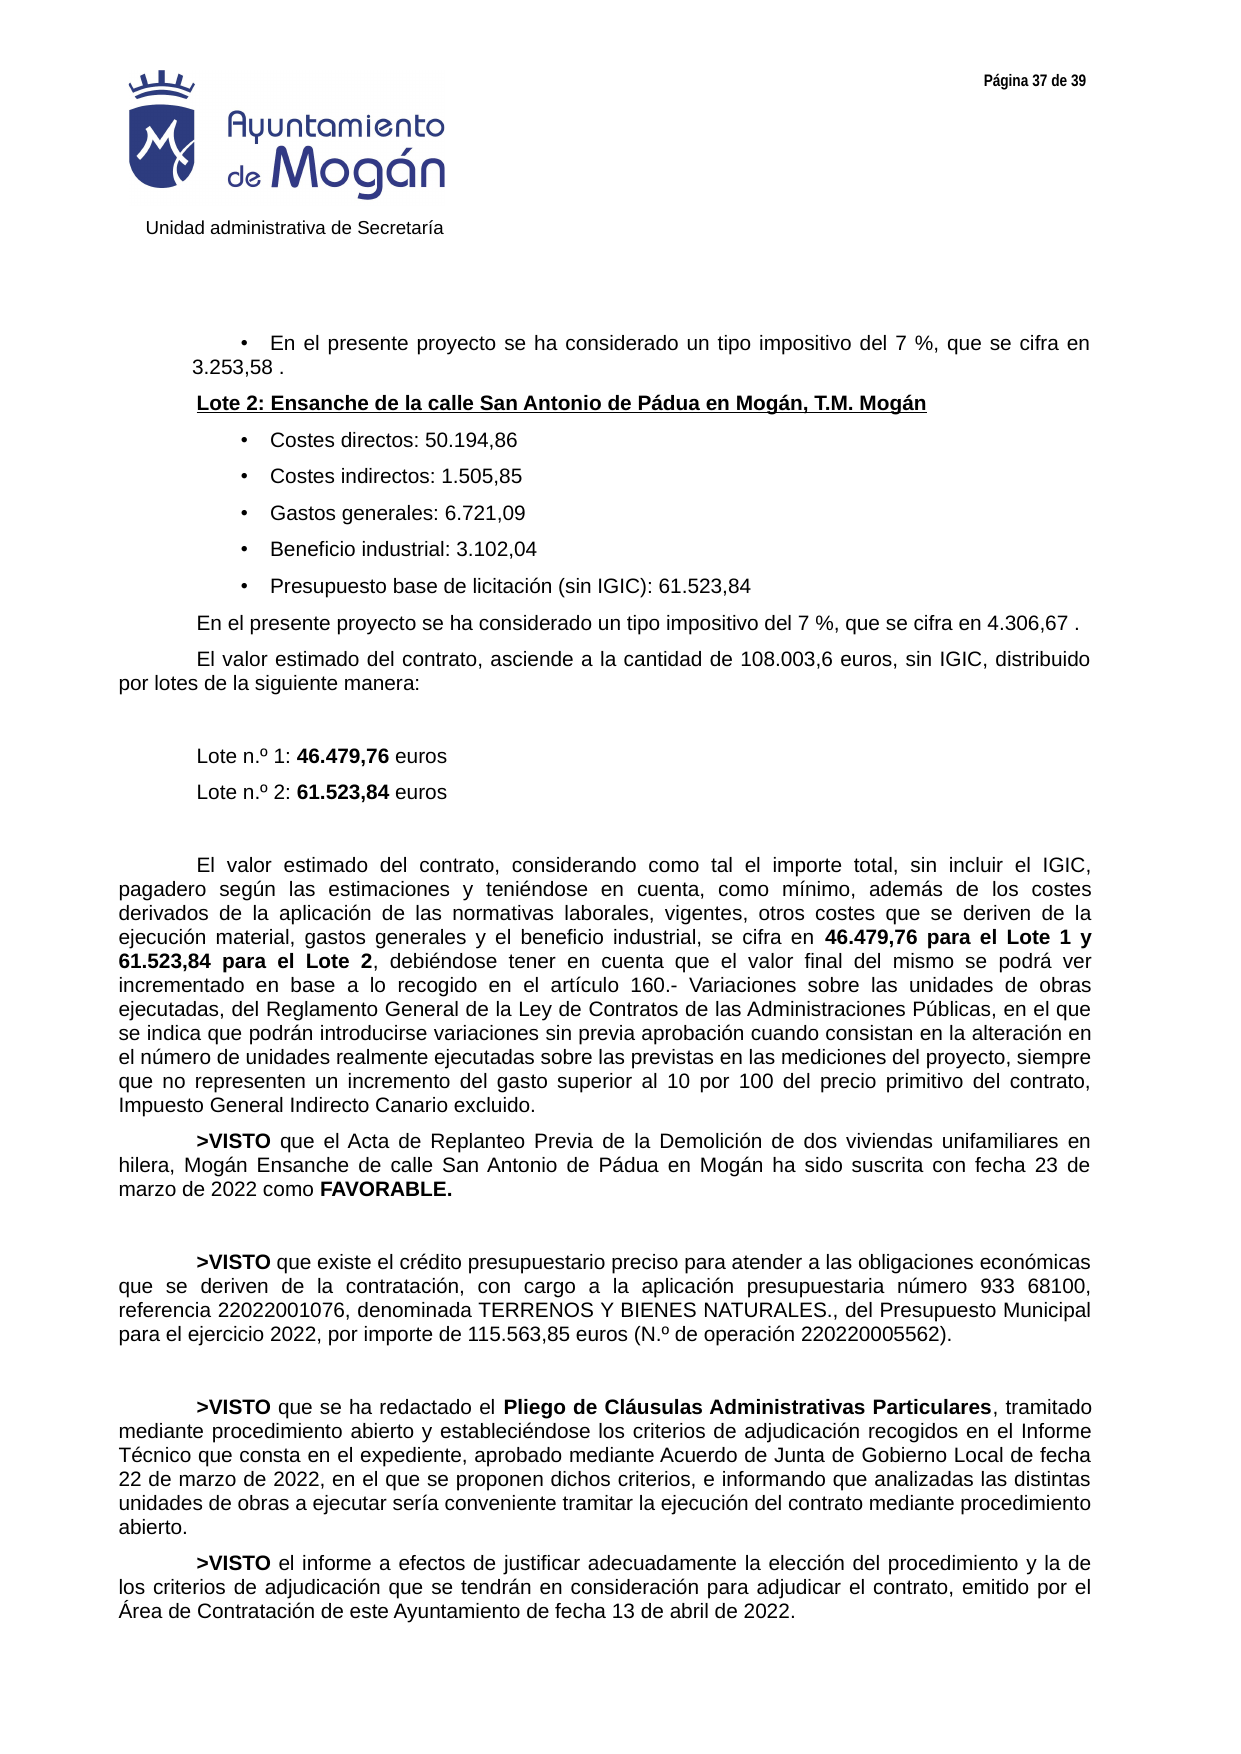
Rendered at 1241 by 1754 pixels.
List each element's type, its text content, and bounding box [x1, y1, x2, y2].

text Lote 2: Ensanche de la calle San Antonio de Pádua en Mogán, T.M. Mogán [118, 391, 1092, 415]
picture [128, 70, 445, 206]
text En el presente proyecto se ha considerado un tipo impositivo del 7 %, que se cifra en 4.306,67 . [118, 610, 1092, 634]
text Lote n.º 1: 46.479,76 euros [118, 744, 1092, 768]
list Costes directos: 50.194,86 [162, 427, 1092, 452]
text Lote n.º 2: 61.523,84 euros [118, 780, 1092, 804]
text El valor estimado del contrato, asciende a la cantidad de 108.003,6 euros, sin IGIC, distribuido por lotes de la siguiente manera: [118, 647, 1092, 695]
list Presupuesto base de licitación (sin IGIC): 61.523,84 [162, 574, 1092, 598]
text >VISTO que el Acta de Replanteo Previa de la Demolición de dos viviendas unifamiliares en hilera, Mogán Ensanche de calle San Antonio de Pádua en Mogán ha sido suscrita con fecha 23 de marzo de 2022 como FAVORABLE. [118, 1129, 1092, 1201]
text >VISTO que existe el crédito presupuestario preciso para atender a las obligaciones económicas que se deriven de la contratación, con cargo a la aplicación presupuestaria número 933 68100, referencia 22022001076, denominada TERRENOS Y BIENES NATURALES., del Presupuesto Municipal para el ejercicio 2022, por importe de 115.563,85 euros (N.º de operación 220220005562). [118, 1250, 1092, 1346]
text >VISTO que se ha redactado el Pliego de Cláusulas Administrativas Particulares, tramitado mediante procedimiento abierto y estableciéndose los criterios de adjudicación recogidos en el Informe Técnico que consta en el expediente, aprobado mediante Acuerdo de Junta de Gobierno Local de fecha 22 de marzo de 2022, en el que se proponen dichos criterios, e informando que analizadas las distintas unidades de obras a ejecutar sería conveniente tramitar la ejecución del contrato mediante procedimiento abierto. [118, 1395, 1092, 1538]
text El valor estimado del contrato, considerando como tal el importe total, sin incluir el IGIC, pagadero según las estimaciones y teniéndose en cuenta, como mínimo, además de los costes derivados de la aplicación de las normativas laborales, vigentes, otros costes que se deriven de la ejecución material, gastos generales y el beneficio industrial, se cifra en 46.479,76 para el Lote 1 y 61.523,84 para el Lote 2, debiéndose tener en cuenta que el valor final del mismo se podrá ver incrementado en base a lo recogido en el artículo 160.- Variaciones sobre las unidades de obras ejecutadas, del Reglamento General de la Ley de Contratos de las Administraciones Públicas, en el que se indica que podrán introducirse variaciones sin previa aprobación cuando consistan en la alteración en el número de unidades realmente ejecutadas sobre las previstas en las mediciones del proyecto, siempre que no representen un incremento del gasto superior al 10 por 100 del precio primitivo del contrato, Impuesto General Indirecto Canario excluido. [118, 853, 1092, 1117]
list Costes indirectos: 1.505,85 [162, 464, 1092, 488]
list Beneficio industrial: 3.102,04 [162, 537, 1092, 561]
text >VISTO el informe a efectos de justificar adecuadamente la elección del procedimiento y la de los criterios de adjudicación que se tendrán en consideración para adjudicar el contrato, emitido por el Área de Contratación de este Ayuntamiento de fecha 13 de abril de 2022. [118, 1551, 1092, 1623]
list Gastos generales: 6.721,09 [162, 501, 1092, 525]
list En el presente proyecto se ha considerado un tipo impositivo del 7 %, que se cifra en 3.253,58 . [162, 331, 1092, 378]
